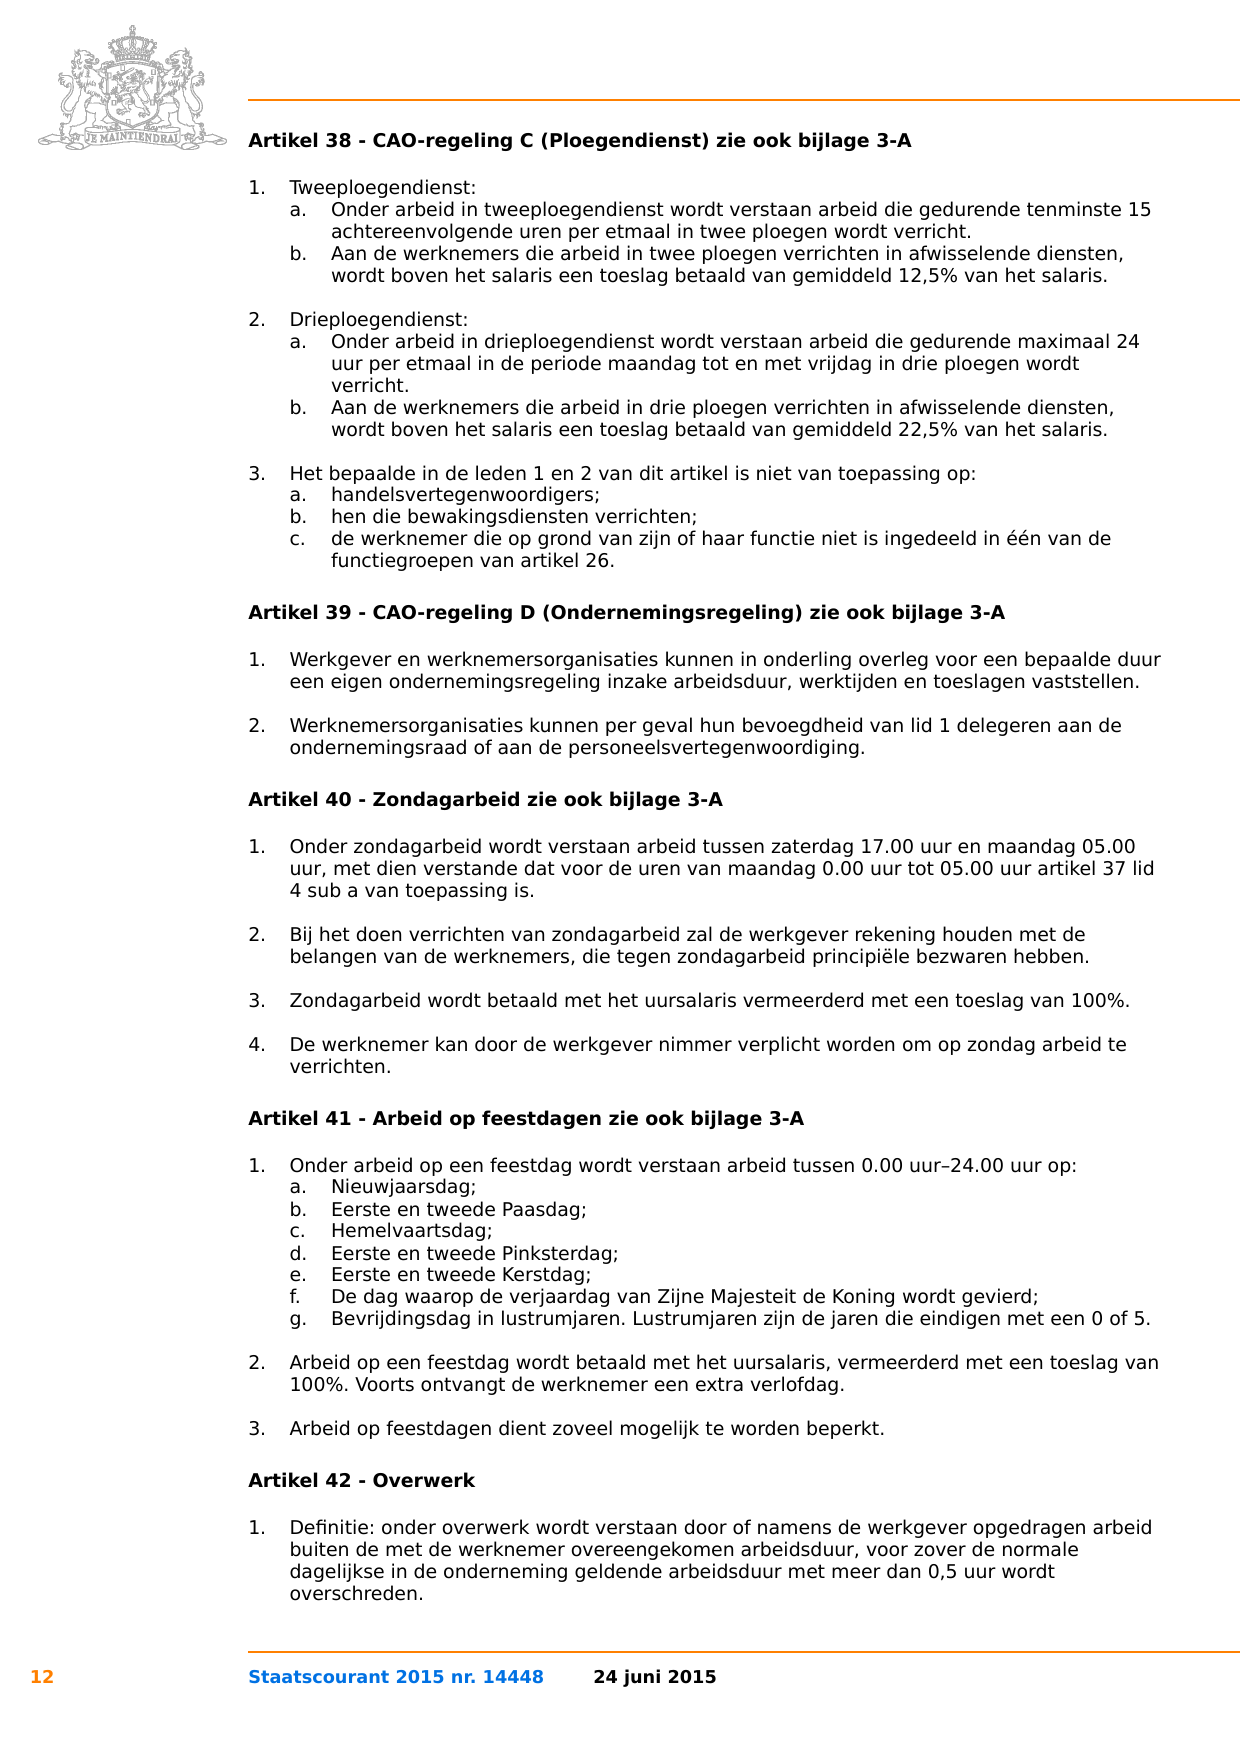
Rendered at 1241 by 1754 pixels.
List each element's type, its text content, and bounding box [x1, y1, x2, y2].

text b. Eerste en tweede Paasdag; [289, 1198, 1163, 1220]
subtitle Artikel 42 - Overwerk [248, 1470, 1163, 1492]
subtitle Artikel 40 - Zondagarbeid zie ook bijlage 3-A [248, 789, 1163, 811]
text 1. Onder zondagarbeid wordt verstaan arbeid tussen zaterdag 17.00 uur en maandag 05.00 uur, met dien verstande dat voor de uren van maandag 0.00 uur tot 05.00 uur artikel 37 lid 4 sub a van toepassing is. [248, 836, 1163, 902]
text g. Bevrijdingsdag in lustrumjaren. Lustrumjaren zijn de jaren die eindigen met een 0 of 5. [289, 1308, 1163, 1330]
text 1. Tweeploegendienst: [248, 177, 1163, 199]
subtitle Artikel 41 - Arbeid op feestdagen zie ook bijlage 3-A [248, 1107, 1163, 1129]
text 1. Werkgever en werknemersorganisaties kunnen in onderling overleg voor een bepaalde duur een eigen ondernemingsregeling inzake arbeidsduur, werktijden en toeslagen vaststellen. [248, 649, 1163, 693]
subtitle Artikel 38 - CAO-regeling C (Ploegendienst) zie ook bijlage 3-A [248, 130, 1163, 152]
text 4. De werknemer kan door de werkgever nimmer verplicht worden om op zondag arbeid te verrichten. [248, 1033, 1163, 1077]
text a. Onder arbeid in tweeploegendienst wordt verstaan arbeid die gedurende tenminste 15 achtereenvolgende uren per etmaal in twee ploegen wordt verricht. [289, 199, 1163, 243]
text f. De dag waarop de verjaardag van Zijne Majesteit de Koning wordt gevierd; [289, 1286, 1163, 1308]
text 1. Onder arbeid op een feestdag wordt verstaan arbeid tussen 0.00 uur–24.00 uur op: [248, 1154, 1163, 1176]
text 2. Arbeid op een feestdag wordt betaald met het uursalaris, vermeerderd met een toeslag van 100%. Voorts ontvangt de werknemer een extra verlofdag. [248, 1352, 1163, 1396]
text d. Eerste en tweede Pinksterdag; [289, 1242, 1163, 1264]
text a. Onder arbeid in drieploegendienst wordt verstaan arbeid die gedurende maximaal 24 uur per etmaal in de periode maandag tot en met vrijdag in drie ploegen wordt verricht. [289, 331, 1163, 397]
text e. Eerste en tweede Kerstdag; [289, 1264, 1163, 1286]
subtitle Artikel 39 - CAO-regeling D (Ondernemingsregeling) zie ook bijlage 3-A [248, 602, 1163, 624]
text c. de werknemer die op grond van zijn of haar functie niet is ingedeeld in één van de functiegroepen van artikel 26. [289, 528, 1163, 572]
text 3. Zondagarbeid wordt betaald met het uursalaris vermeerderd met een toeslag van 100%. [248, 990, 1163, 1012]
text a. Nieuwjaarsdag; [289, 1176, 1163, 1198]
text c. Hemelvaartsdag; [289, 1220, 1163, 1242]
text b. Aan de werknemers die arbeid in drie ploegen verrichten in afwisselende diensten, wordt boven het salaris een toeslag betaald van gemiddeld 22,5% van het salaris. [289, 397, 1163, 441]
text 2. Werknemersorganisaties kunnen per geval hun bevoegdheid van lid 1 delegeren aan de ondernemingsraad of aan de personeelsvertegenwoordiging. [248, 715, 1163, 759]
picture [38, 25, 227, 150]
text a. handelsvertegenwoordigers; [289, 484, 1163, 506]
text 3. Het bepaalde in de leden 1 en 2 van dit artikel is niet van toepassing op: [248, 462, 1163, 484]
text 3. Arbeid op feestdagen dient zoveel mogelijk te worden beperkt. [248, 1418, 1163, 1440]
text 1. Definitie: onder overwerk wordt verstaan door of namens de werkgever opgedragen arbeid buiten de met de werknemer overeengekomen arbeidsduur, voor zover de normale dagelijkse in de onderneming geldende arbeidsduur met meer dan 0,5 uur wordt overschreden. [248, 1517, 1163, 1605]
text b. hen die bewakingsdiensten verrichten; [289, 506, 1163, 528]
text b. Aan de werknemers die arbeid in twee ploegen verrichten in afwisselende diensten, wordt boven het salaris een toeslag betaald van gemiddeld 12,5% van het salaris. [289, 243, 1163, 287]
text 2. Bij het doen verrichten van zondagarbeid zal de werkgever rekening houden met de belangen van de werknemers, die tegen zondagarbeid principiële bezwaren hebben. [248, 924, 1163, 968]
text 2. Drieploegendienst: [248, 309, 1163, 331]
